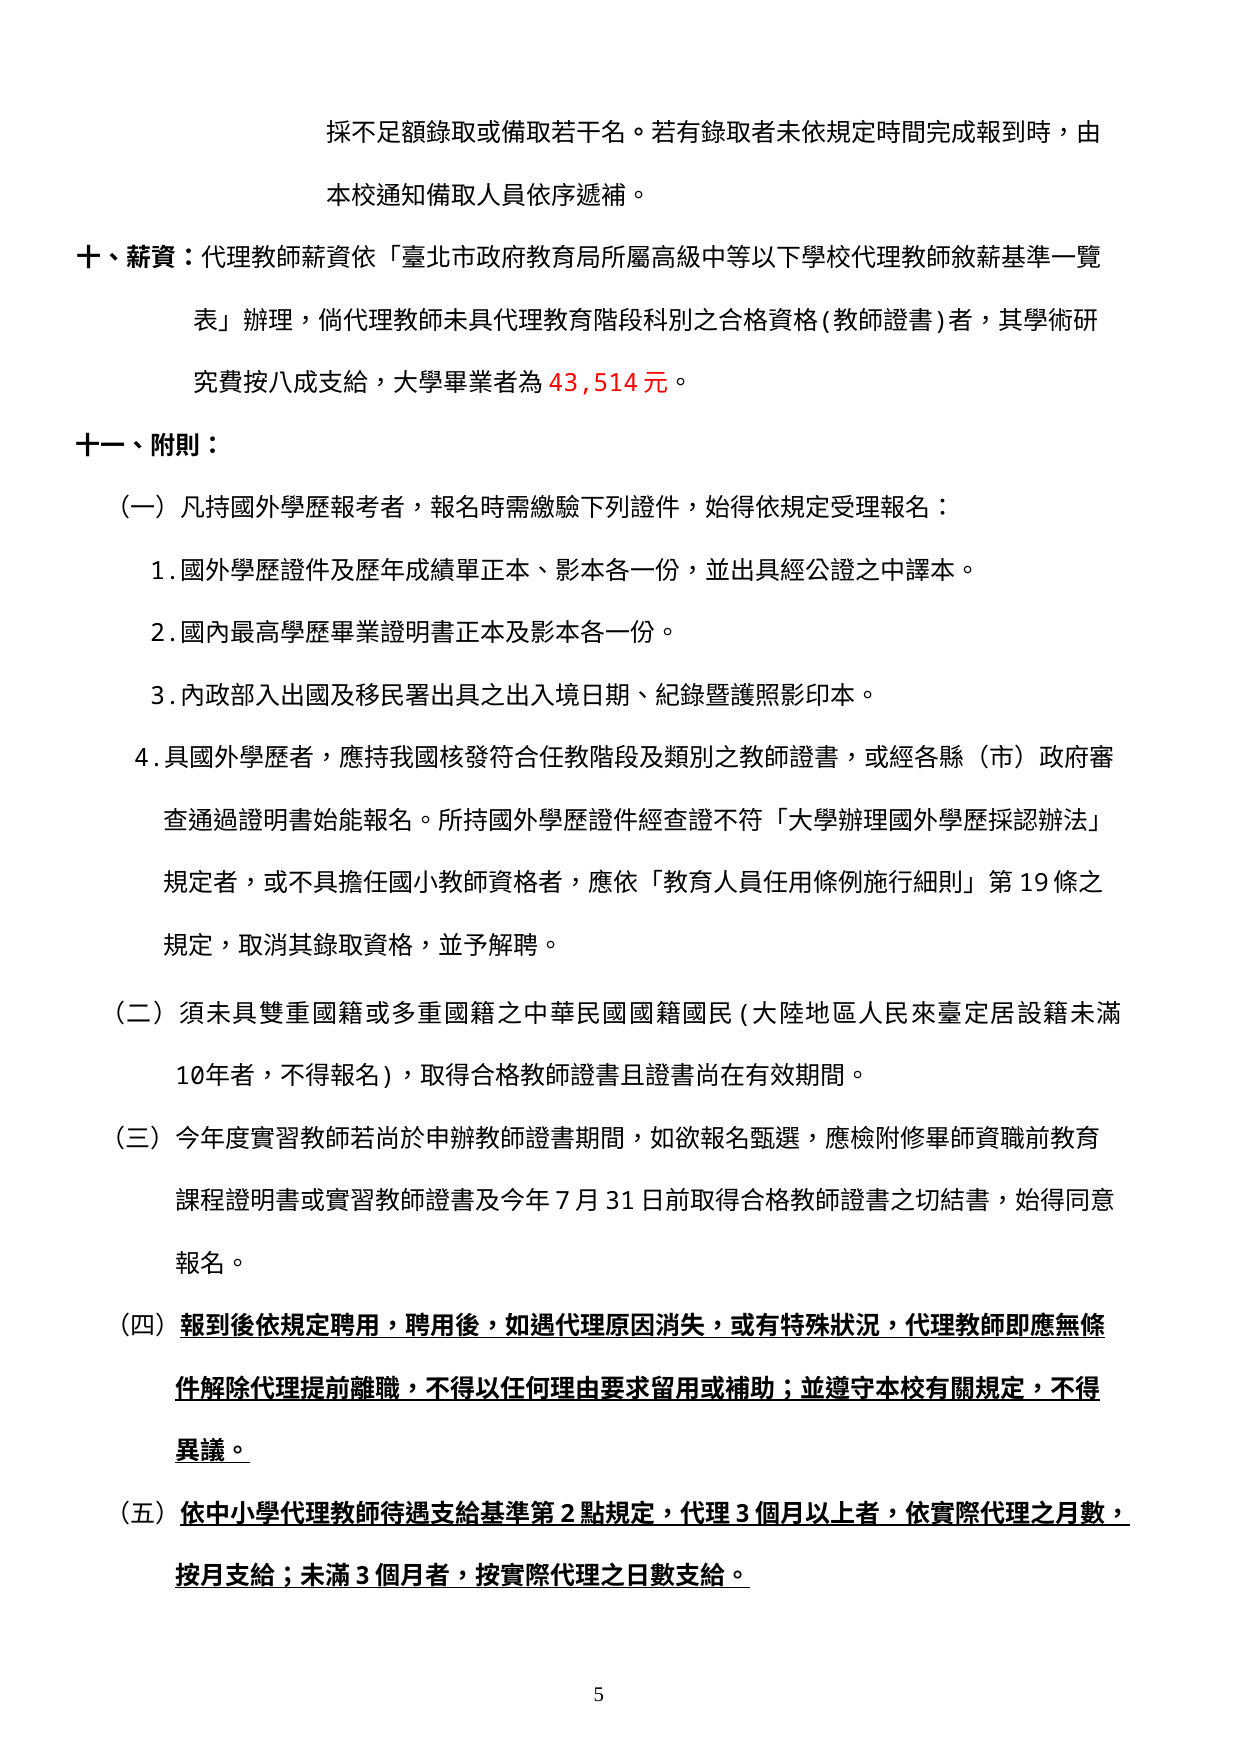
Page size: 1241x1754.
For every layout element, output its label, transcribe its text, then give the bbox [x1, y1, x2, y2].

text 3.內政部入出國及移民署出具之出入境日期、紀錄暨護照影印本。 [75, 652, 1122, 714]
text 十、薪資：代理教師薪資依「臺北市政府教育局所屬高級中等以下學校代理教師敘薪基準一覽表」辦理，倘代理教師未具代理教育階段科別之合格資格(教師證書)者，其學術研究費按八成支給，大學畢業者為43,514元。 [76, 214, 1122, 402]
text （四）報到後依規定聘用，聘用後，如遇代理原因消失，或有特殊狀況，代理教師即應無條件解除代理提前離職，不得以任何理由要求留用或補助；並遵守本校有關規定，不得異議。 [75, 1282, 1122, 1469]
text （一）凡持國外學歷報考者，報名時需繳驗下列證件，始得依規定受理報名： [75, 464, 1122, 527]
text （三）今年度實習教師若尚於申辦教師證書期間，如欲報名甄選，應檢附修畢師資職前教育課程證明書或實習教師證書及今年7月31日前取得合格教師證書之切結書，始得同意報名。 [100, 1094, 1122, 1282]
text 十一、附則： [75, 402, 1122, 464]
text 4.具國外學歷者，應持我國核發符合任教階段及類別之教師證書，或經各縣（市）政府審查通過證明書始能報名。所持國外學歷證件經查證不符「大學辦理國外學歷採認辦法」規定者，或不具擔任國小教師資格者，應依「教育人員任用條例施行細則」第19條之規定，取消其錄取資格，並予解聘。 [134, 714, 1122, 964]
text （二）須未具雙重國籍或多重國籍之中華民國國籍國民(大陸地區人民來臺定居設籍未滿 10年者，不得報名)，取得合格教師證書且證書尚在有效期間。 [100, 969, 1122, 1094]
text 2.國內最高學歷畢業證明書正本及影本各一份。 [75, 589, 1122, 652]
text （五）依中小學代理教師待遇支給基準第2點規定，代理3個月以上者，依實際代理之月數，按月支給；未滿3個月者，按實際代理之日數支給。 [75, 1469, 1122, 1594]
text 採不足額錄取或備取若干名。若有錄取者未依規定時間完成報到時，由本校通知備取人員依序遞補。 [75, 89, 1122, 214]
text 1.國外學歷證件及歷年成績單正本、影本各一份，並出具經公證之中譯本。 [75, 527, 1122, 589]
